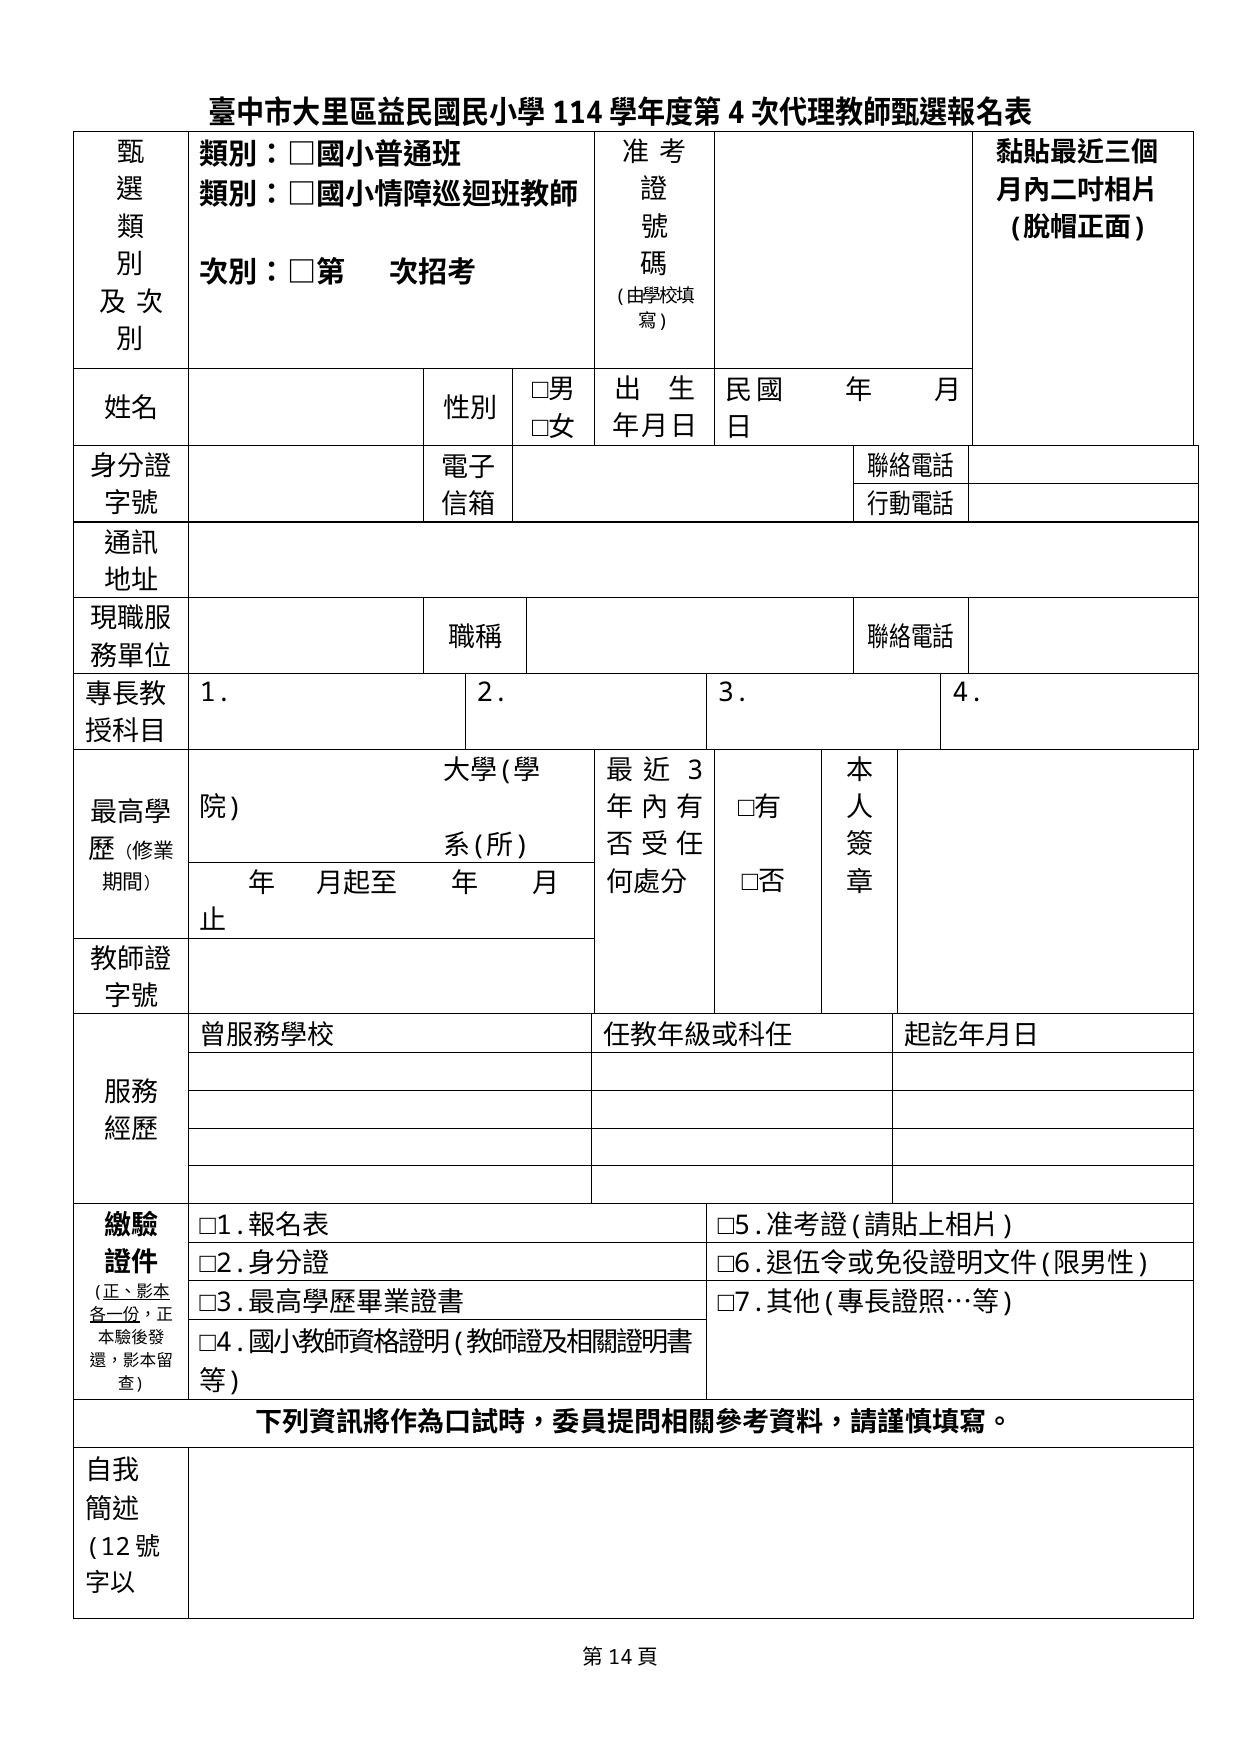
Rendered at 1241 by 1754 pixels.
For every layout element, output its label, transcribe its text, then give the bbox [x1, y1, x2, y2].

table_cell [592, 1129, 892, 1165]
table_header 甄 選 類 別 及 次 別 [74, 132, 188, 368]
table_cell □7.其他(專長證照…等) [707, 1281, 1193, 1398]
table_cell □2.身分證 [189, 1243, 706, 1280]
table_cell [189, 1091, 591, 1127]
table_cell 最近3年內有否受任何處分 [595, 750, 714, 1013]
table_cell [893, 1053, 1193, 1089]
table_cell [189, 1166, 591, 1203]
table_cell 身分證 字號 [74, 446, 188, 521]
table_header 類別：□國小普通班 類別：□國小情障巡迴班教師 次別：□第 次招考 [189, 132, 594, 368]
table_cell [189, 1129, 591, 1165]
table_cell [1194, 1280, 1198, 1319]
table_cell 繳驗 證件 (正、影本各一份，正本驗後發還，影本留查) [74, 1204, 188, 1398]
table_cell [513, 446, 853, 521]
table_cell [898, 750, 1193, 1013]
table_cell 自我 簡述 (12號字以 [74, 1448, 188, 1618]
table_cell [1194, 1319, 1198, 1398]
table_cell □男 □女 [513, 369, 594, 445]
table_cell [189, 1448, 1193, 1618]
table_cell 出 生 年月日 [595, 369, 714, 445]
table_cell □6.退伍令或免役證明文件(限男性) [707, 1243, 1193, 1280]
table_cell 年 月起至 年 月止 [189, 863, 594, 938]
table_cell 下列資訊將作為口試時，委員提問相關參考資料，請謹慎填寫。 [74, 1400, 1193, 1447]
table_cell □4.國小教師資格證明(教師證及相關證明書等) [189, 1320, 706, 1398]
table_cell 職稱 [424, 598, 526, 673]
table_cell [189, 1053, 591, 1089]
table_cell [1194, 938, 1198, 1013]
table_cell [527, 598, 853, 673]
table_cell 曾服務學校 [189, 1014, 591, 1052]
table_cell [592, 1091, 892, 1127]
table_cell [1194, 368, 1198, 445]
table_cell [189, 446, 423, 521]
table_cell 電子 信箱 [424, 446, 512, 521]
table_cell 本人 簽章 [822, 750, 897, 1013]
table_cell 大學(學院) 系(所) [189, 750, 594, 862]
table_cell [1194, 1203, 1198, 1242]
table_cell 1. [189, 674, 465, 748]
table_cell [969, 598, 1198, 673]
table_header 准 考 證 號 碼 (由學校填寫) [595, 132, 714, 368]
table_cell [189, 598, 423, 673]
table_cell 任教年級或科任 [592, 1014, 892, 1052]
table_header 黏貼最近三個 月內二吋相片 (脫帽正面) [973, 132, 1193, 445]
table_cell [189, 523, 1198, 597]
table_cell 最高學歷（修業期間） [74, 750, 188, 938]
table_cell [893, 1091, 1193, 1127]
table_cell [969, 446, 1198, 483]
table_cell [1194, 1447, 1198, 1618]
table_cell [1194, 750, 1198, 862]
table_cell 通訊 地址 [74, 523, 188, 597]
table_cell 聯絡電話 [854, 446, 968, 483]
table_header [1194, 131, 1198, 368]
table_cell 現職服務單位 [74, 598, 188, 673]
table_cell 聯絡電話 [854, 598, 968, 673]
table_cell [189, 369, 423, 445]
table_cell [1194, 1013, 1198, 1052]
table_cell [1194, 1242, 1198, 1280]
table_cell 教師證字號 [74, 939, 188, 1013]
table_cell □有 □否 [715, 750, 821, 1013]
table_cell 2. [466, 674, 706, 748]
table_header [715, 132, 972, 368]
table_cell [893, 1129, 1193, 1165]
table_cell 專長教授科目 [74, 674, 188, 748]
table_cell [1194, 1052, 1198, 1089]
text 臺中市大里區益民國民小學114學年度第4次代理教師甄選報名表 [74, 68, 1166, 131]
table_cell [1194, 1090, 1198, 1127]
table_cell [1194, 862, 1198, 938]
table_cell 服務 經歷 [74, 1014, 188, 1203]
table_cell [969, 484, 1198, 521]
table_cell [189, 939, 594, 1013]
table_cell 性別 [424, 369, 512, 445]
table_cell 起訖年月日 [893, 1014, 1193, 1052]
table_cell 4. [941, 674, 1198, 748]
table_cell [1194, 1399, 1198, 1447]
table_cell [592, 1166, 892, 1203]
table_cell 行動電話 [854, 484, 968, 521]
table_cell [592, 1053, 892, 1089]
table_cell □1.報名表 [189, 1204, 706, 1242]
table_cell 民國 年 月 日 [715, 369, 972, 445]
table_cell [1194, 1128, 1198, 1165]
table_cell □5.准考證(請貼上相片) [707, 1204, 1193, 1242]
table_cell 3. [707, 674, 940, 748]
table_cell [893, 1166, 1193, 1203]
table_cell 姓名 [74, 369, 188, 445]
table_cell □3.最高學歷畢業證書 [189, 1281, 706, 1319]
table_cell [1194, 1165, 1198, 1203]
